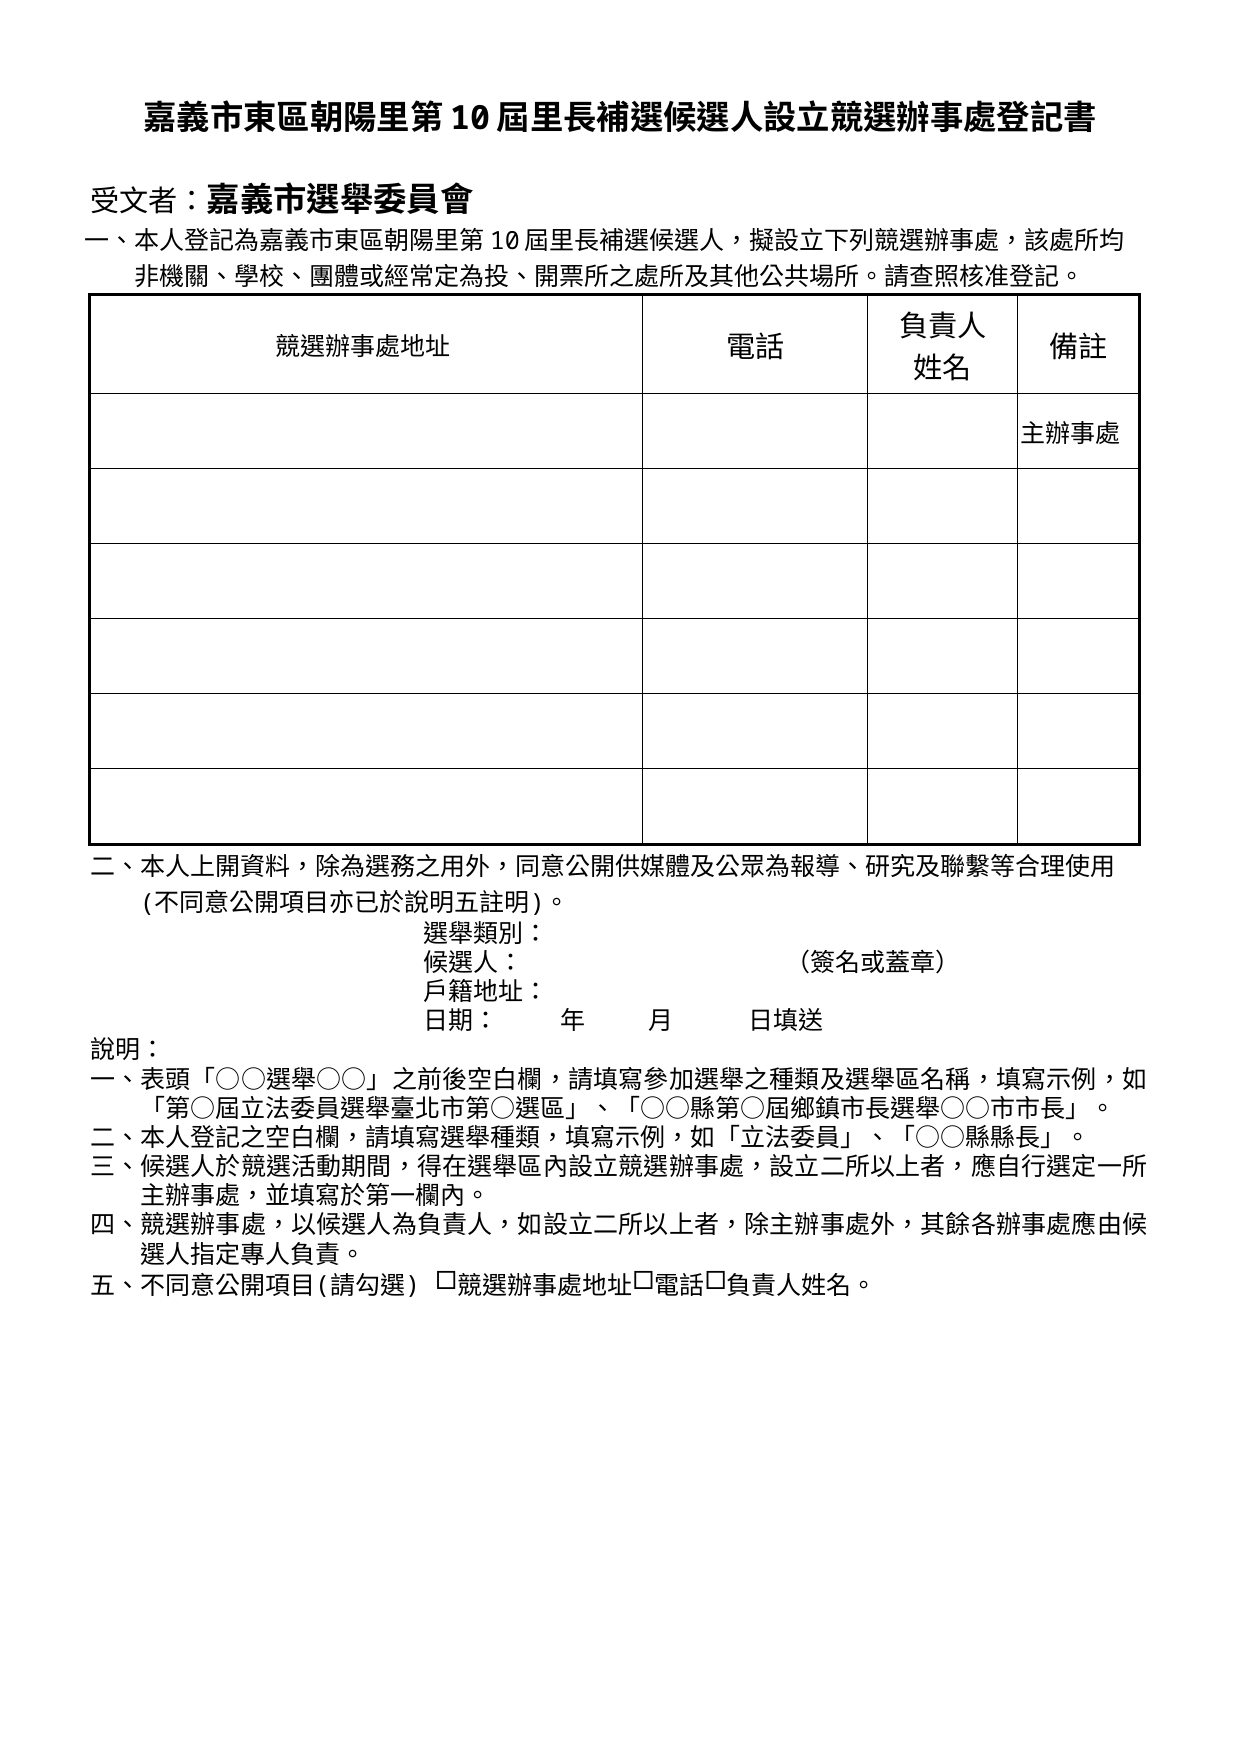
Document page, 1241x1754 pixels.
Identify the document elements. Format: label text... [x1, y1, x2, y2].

table_cell [643, 544, 867, 618]
table_cell [91, 694, 642, 768]
text 五、不同意公開項目(請勾選) 競選辦事處地址電話負責人姓名。 [90, 1269, 1150, 1298]
table_cell [91, 544, 642, 618]
table_cell [91, 619, 642, 693]
table_header 電話 [643, 296, 867, 393]
table_cell [1018, 769, 1138, 843]
table_header 競選辦事處地址 [91, 296, 642, 393]
table_cell [868, 694, 1017, 768]
table_cell [643, 619, 867, 693]
text 嘉義市東區朝陽里第10屆里長補選候選人設立競選辦事處登記書 [90, 90, 1150, 139]
text 三、候選人於競選活動期間，得在選舉區內設立競選辦事處，設立二所以上者，應自行選定一所主辦事處，並填寫於第一欄內。 [90, 1152, 1150, 1211]
table_cell [1018, 619, 1138, 693]
table_cell [1018, 469, 1138, 543]
table_cell [1018, 544, 1138, 618]
table_cell [643, 469, 867, 543]
table_cell [868, 769, 1017, 843]
table_cell [91, 469, 642, 543]
text 候選人： （簽名或蓋章） [423, 948, 1150, 977]
table_cell 主辦事處 [1018, 394, 1138, 468]
table_cell [1018, 694, 1138, 768]
table_header 備註 [1018, 296, 1138, 393]
text 受文者：嘉義市選舉委員會 [90, 172, 1150, 221]
text 日期： 年 月 日填送 [423, 1006, 1150, 1036]
text 四、競選辦事處，以候選人為負責人，如設立二所以上者，除主辦事處外，其餘各辦事處應由候選人指定專人負責。 [90, 1211, 1150, 1269]
text 二、本人上開資料，除為選務之用外，同意公開供媒體及公眾為報導、研究及聯繫等合理使用(不同意公開項目亦已於說明五註明)。 [90, 846, 1150, 919]
text 戶籍地址： [423, 977, 1150, 1006]
text 說明： [90, 1036, 1150, 1065]
table_cell [643, 769, 867, 843]
table_cell [868, 394, 1017, 468]
table_cell [868, 544, 1017, 618]
text 一、本人登記為嘉義市東區朝陽里第10屆里長補選候選人，擬設立下列競選辦事處，該處所均 非機關、學校、團體或經常定為投、開票所之處所及其他公共場所。請查照核准登記。 [84, 221, 1150, 293]
table_cell [868, 469, 1017, 543]
text 一、表頭「○○選舉○○」之前後空白欄，請填寫參加選舉之種類及選舉區名稱，填寫示例，如「第○屆立法委員選舉臺北市第○選區」、「○○縣第○屆鄉鎮市長選舉○○市市長」。 [90, 1065, 1150, 1123]
table_cell [643, 694, 867, 768]
table_cell [91, 769, 642, 843]
table_header 負責人姓名 [868, 296, 1017, 393]
table_cell [91, 394, 642, 468]
text 選舉類別： [423, 919, 1150, 948]
table_cell [643, 394, 867, 468]
text 二、本人登記之空白欄，請填寫選舉種類，填寫示例，如「立法委員」、「○○縣縣長」。 [90, 1123, 1150, 1152]
table_cell [868, 619, 1017, 693]
